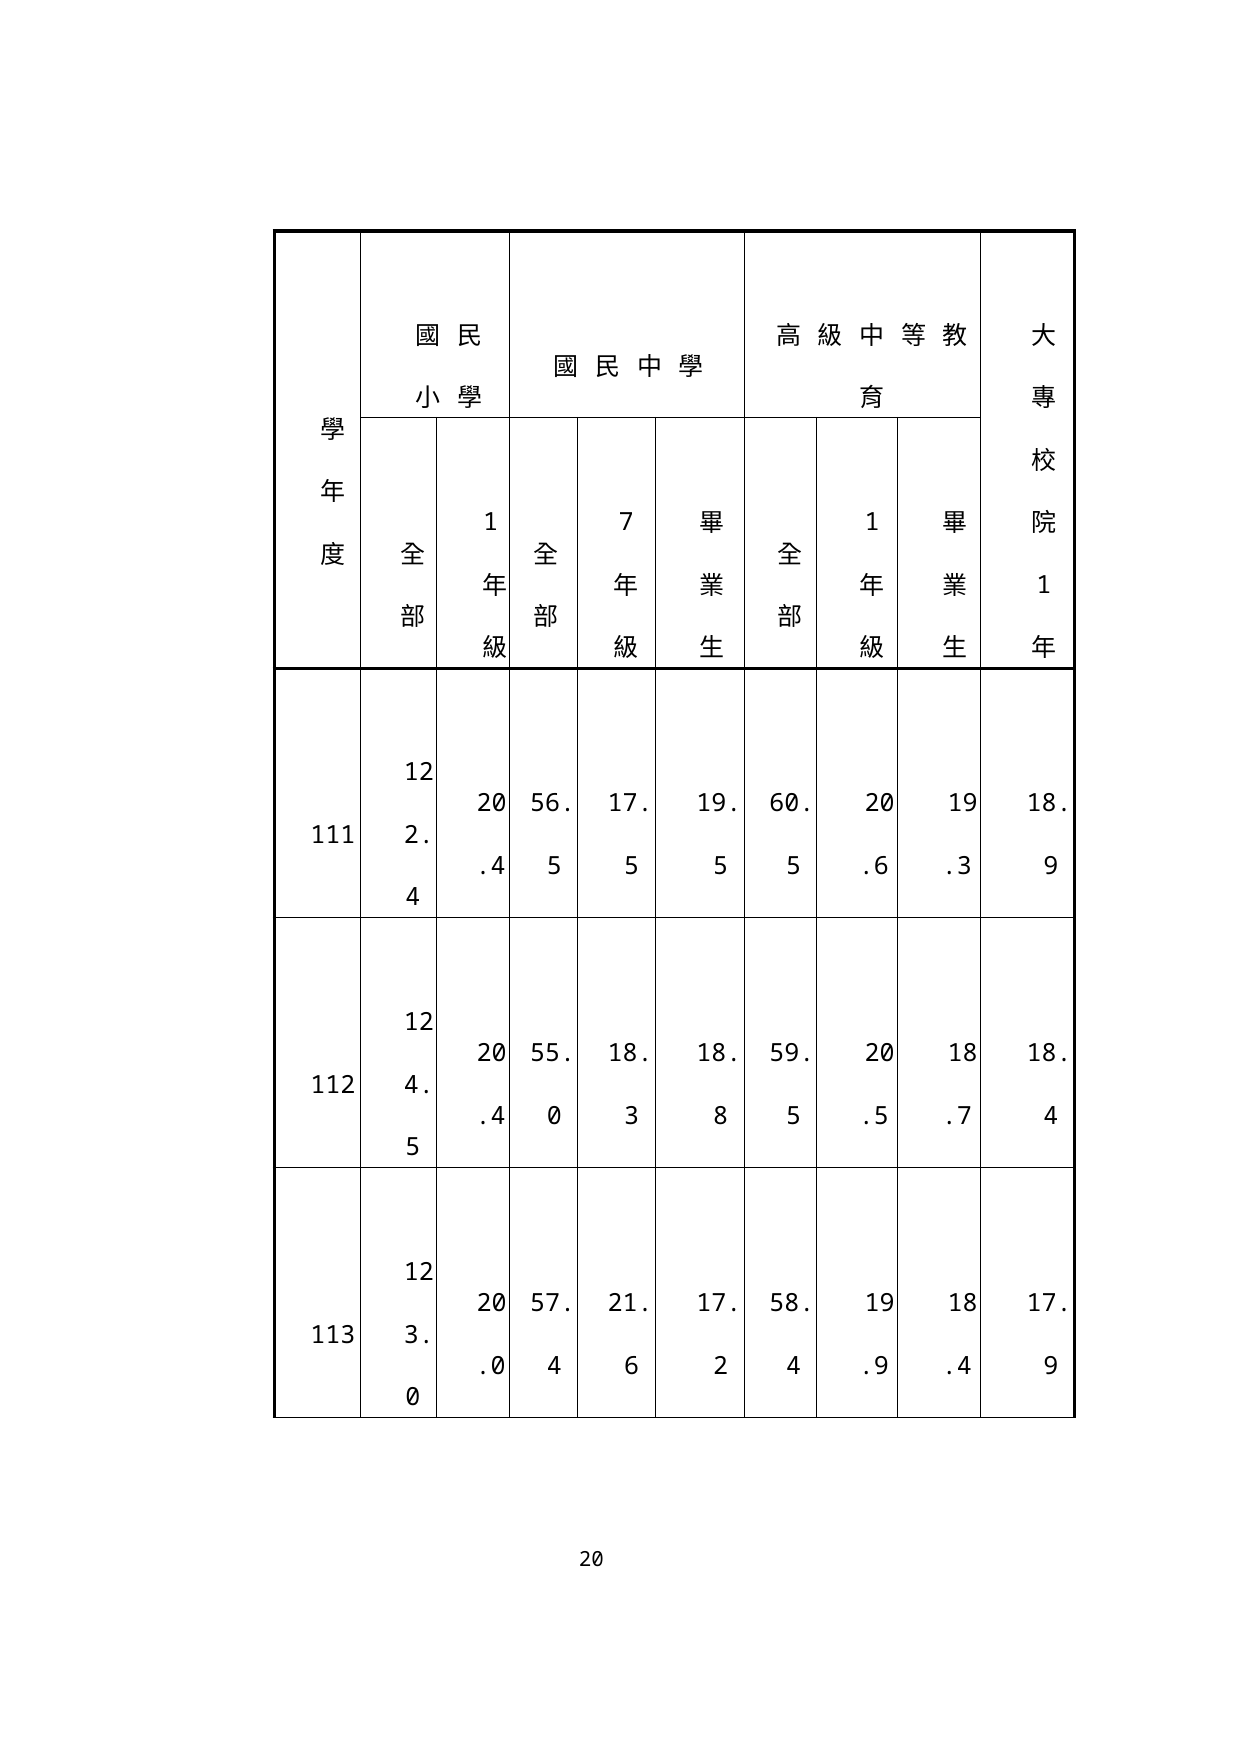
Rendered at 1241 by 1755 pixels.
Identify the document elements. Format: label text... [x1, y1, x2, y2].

table_cell 20.4 [437, 918, 509, 1167]
table_cell 19.9 [817, 1168, 897, 1417]
table_cell 56.5 [510, 670, 577, 917]
table_cell 17.9 [981, 1168, 1073, 1417]
table_cell 18.3 [578, 918, 655, 1167]
table_cell 18.4 [898, 1168, 980, 1417]
table_header 大專校院1年級 (中推估) [981, 233, 1073, 667]
table_cell 20.6 [817, 670, 897, 917]
table_cell 18.8 [656, 918, 744, 1167]
table_cell 111 [276, 670, 360, 917]
table_header 高級中等教育 [745, 233, 980, 417]
table_cell 124.5 [361, 918, 436, 1167]
table_cell 畢業生 [898, 418, 980, 667]
table_cell 60.5 [745, 670, 816, 917]
table_cell 112 [276, 918, 360, 1167]
table_cell 113 [276, 1168, 360, 1417]
table_header 國民中學 [510, 233, 744, 417]
table_cell 55.0 [510, 918, 577, 1167]
table_cell 17.5 [578, 670, 655, 917]
table_cell 19.5 [656, 670, 744, 917]
table_cell 1年級 [437, 418, 509, 667]
table_cell 19.3 [898, 670, 980, 917]
table_cell 20.0 [437, 1168, 509, 1417]
table_cell 1年級 [817, 418, 897, 667]
table_cell 畢業生 [656, 418, 744, 667]
table_cell 57.4 [510, 1168, 577, 1417]
table_cell 7年級 [578, 418, 655, 667]
table_cell 全部 [361, 418, 436, 667]
table_cell 17.2 [656, 1168, 744, 1417]
table_cell 20.4 [437, 670, 509, 917]
table_cell 123.0 [361, 1168, 436, 1417]
table_cell 全部 [510, 418, 577, 667]
table_cell 58.4 [745, 1168, 816, 1417]
table_cell 20.5 [817, 918, 897, 1167]
table_cell 18.7 [898, 918, 980, 1167]
table_cell 59.5 [745, 918, 816, 1167]
table_cell 18.4 [981, 918, 1073, 1167]
table_cell 18.9 [981, 670, 1073, 917]
table_header 學年度 [276, 233, 360, 667]
table_cell 21.6 [578, 1168, 655, 1417]
table_cell 122.4 [361, 670, 436, 917]
table_cell 全部 [745, 418, 816, 667]
table_header 國民小學 [361, 233, 509, 417]
